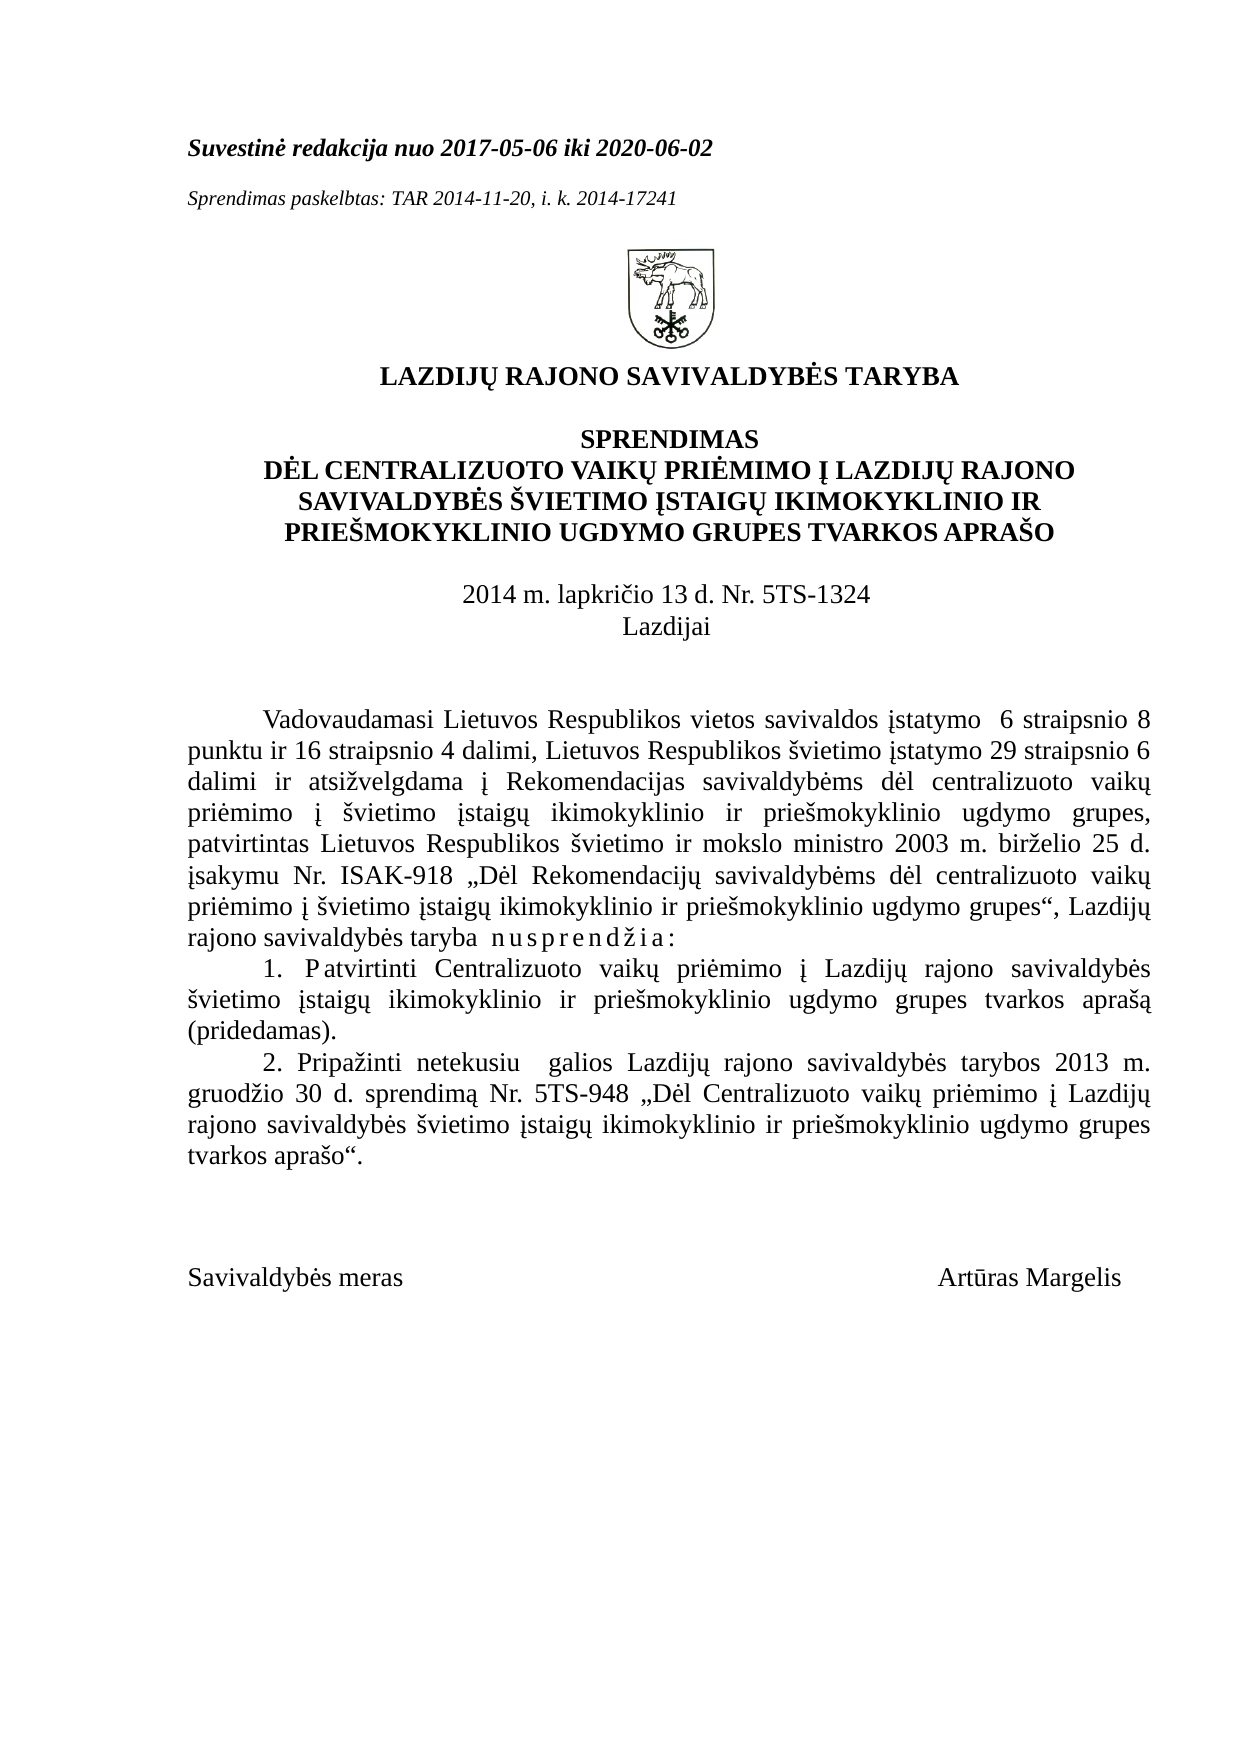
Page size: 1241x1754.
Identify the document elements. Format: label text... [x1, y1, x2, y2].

text 1. Patvirtinti Centralizuoto vaikų priėmimo į Lazdijų rajono savivaldybės švietimo įstaigų ikimokyklinio ir priešmokyklinio ugdymo grupes tvarkos aprašą (pridedamas). [187, 952, 1152, 1046]
text 2. Pripažinti netekusiu galios Lazdijų rajono savivaldybės tarybos 2013 m. gruodžio 30 d. sprendimą Nr. 5TS-948 „Dėl Centralizuoto vaikų priėmimo į Lazdijų rajono savivaldybės švietimo įstaigų ikimokyklinio ir priešmokyklinio ugdymo grupes tvarkos aprašo“. [187, 1046, 1152, 1170]
text LAZDIJŲ RAJONO SAVIVALDYBĖS TARYBA [187, 360, 1152, 392]
text Vadovaudamasi Lietuvos Respublikos vietos savivaldos įstatymo 6 straipsnio 8 punktu ir 16 straipsnio 4 dalimi, Lietuvos Respublikos švietimo įstatymo 29 straipsnio 6 dalimi ir atsižvelgdama į Rekomendacijas savivaldybėms dėl centralizuoto vaikų priėmimo į švietimo įstaigų ikimokyklinio ir priešmokyklinio ugdymo grupes, patvirtintas Lietuvos Respublikos švietimo ir mokslo ministro 2003 m. birželio 25 d. įsakymu Nr. ISAK-918 „Dėl Rekomendacijų savivaldybėms dėl centralizuoto vaikų priėmimo į švietimo įstaigų ikimokyklinio ir priešmokyklinio ugdymo grupes“, Lazdijų rajono savivaldybės taryba nusprendžia: [187, 703, 1152, 952]
text Sprendimas paskelbtas: TAR 2014-11-20, i. k. 2014-17241 [187, 186, 1152, 210]
text 2014 m. lapkričio 13 d. Nr. 5TS-1324 [187, 578, 1152, 609]
text Suvestinė redakcija nuo 2017-05-06 iki 2020-06-02 [187, 133, 1152, 162]
text DĖL CENTRALIZUOTO VAIKŲ PRIĖMIMO Į LAZDIJŲ RAJONO SAVIVALDYBĖS ŠVIETIMO ĮSTAIGŲ IKIMOKYKLINIO IR PRIEŠMOKYKLINIO UGDYMO GRUPES TVARKOS APRAŠO [187, 454, 1152, 547]
text Lazdijai [187, 609, 1152, 641]
text Savivaldybės meras Artūras Margelis [187, 1261, 1152, 1292]
text SPRENDIMAS [187, 423, 1152, 454]
